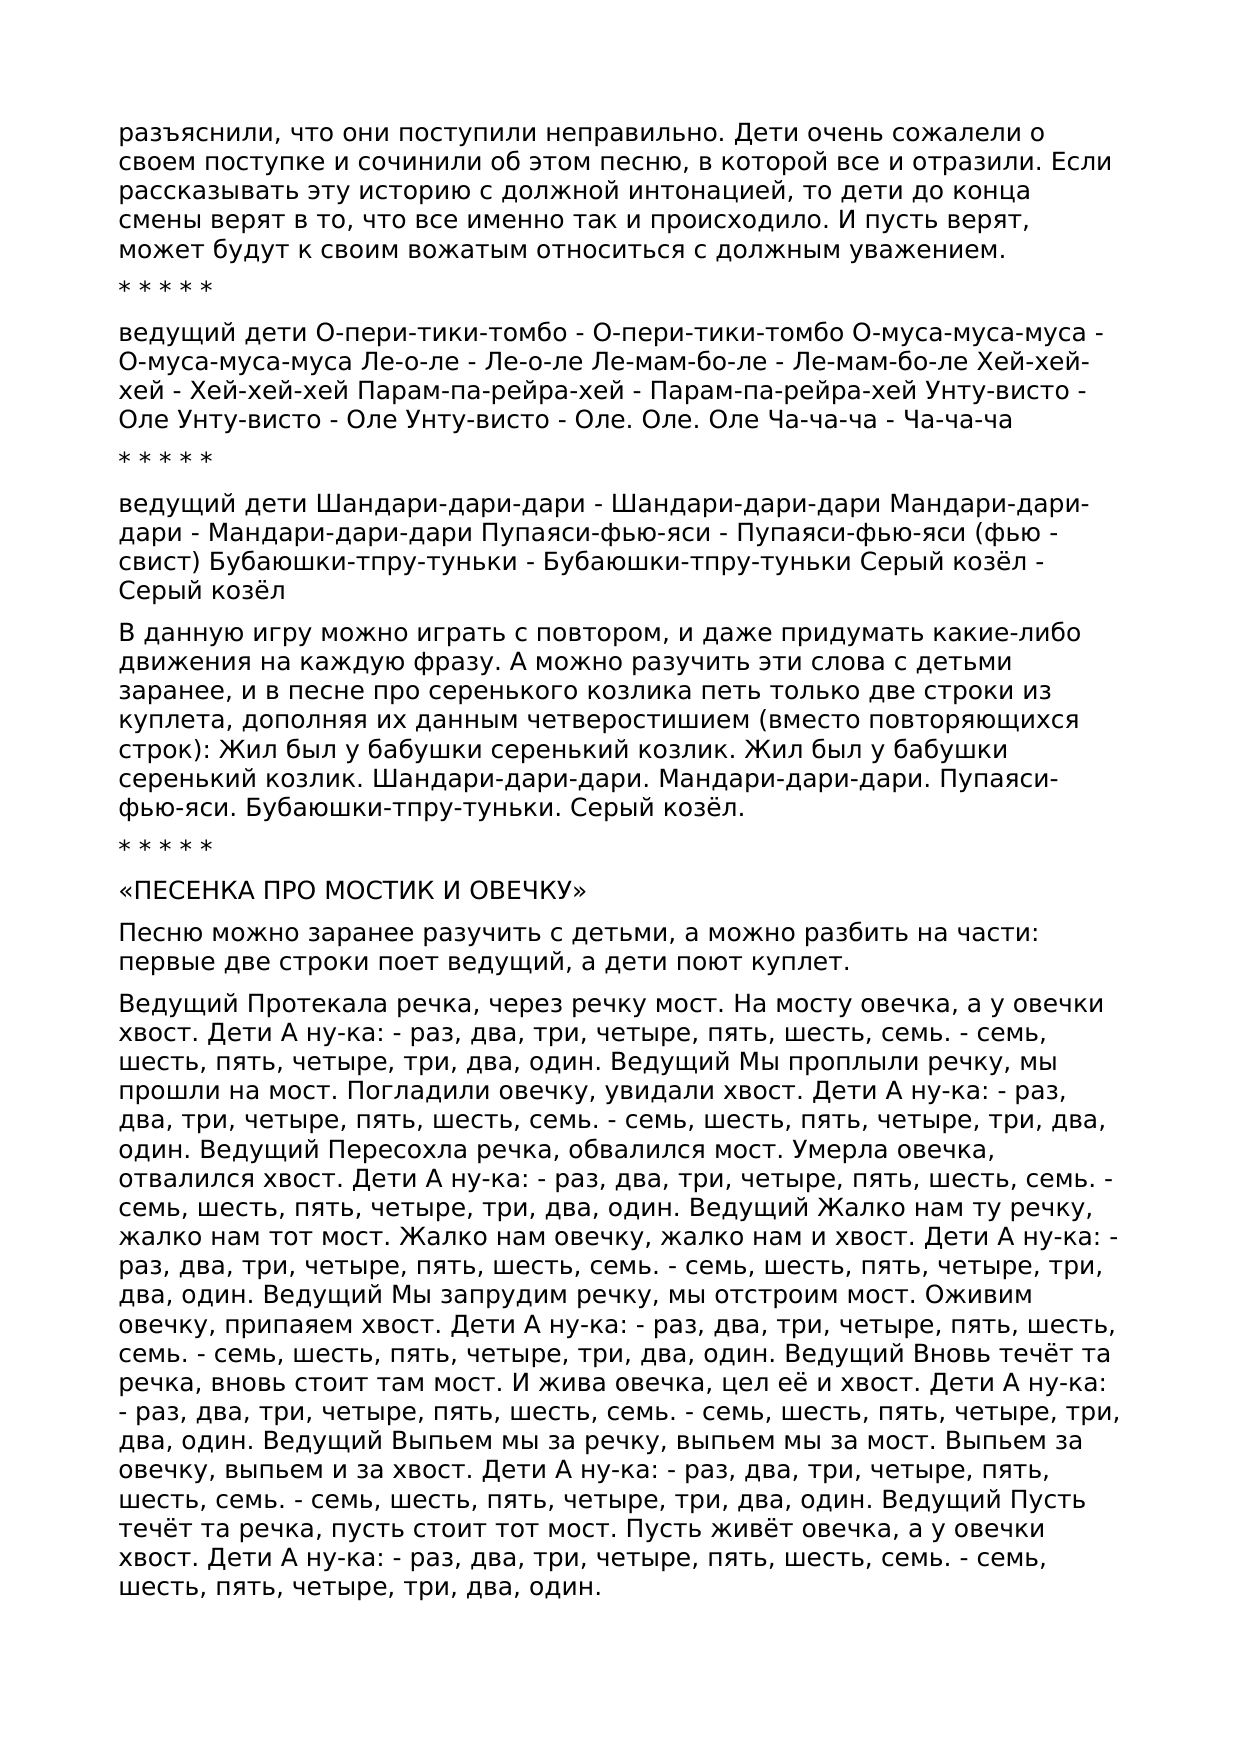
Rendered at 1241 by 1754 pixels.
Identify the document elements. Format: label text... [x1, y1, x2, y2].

text * * * * * [118, 447, 1122, 476]
text разъяснили, что они поступили неправильно. Дети очень сожалели о своем поступке и сочинили об этом песню, в которой все и отразили. Если рассказывать эту историю с должной интонацией, то дети до конца смены верят в то, что все именно так и происходило. И пусть верят, может будут к своим вожатым относиться с должным уважением. [118, 118, 1122, 264]
text ведущий дети Шандари-дари-дари - Шандари-дари-дари Мандари-дари-дари - Мандари-дари-дари Пупаяси-фью-яси - Пупаяси-фью-яси (фью - свист) Бубаюшки-тпру-туньки - Бубаюшки-тпру-туньки Серый козёл - Серый козёл [118, 489, 1122, 606]
text «ПЕСЕНКА ПРО МОСТИК И ОВЕЧКУ» [118, 876, 1122, 906]
text ведущий дети О-пери-тики-томбо - О-пери-тики-томбо О-муса-муса-муса - О-муса-муса-муса Ле-о-ле - Ле-о-ле Ле-мам-бо-ле - Ле-мам-бо-ле Хей-хей-хей - Хей-хей-хей Парам-па-рейра-хей - Парам-па-рейра-хей Унту-висто - Оле Унту-висто - Оле Унту-висто - Оле. Оле. Оле Ча-ча-ча - Ча-ча-ча [118, 318, 1122, 435]
text Песню можно заранее разучить с детьми, а можно разбить на части: первые две строки поет ведущий, а дети поют куплет. [118, 918, 1122, 976]
text * * * * * [118, 276, 1122, 306]
text Ведущий Протекала речка, через речку мост. На мосту овечка, а у овечки хвост. Дети А ну-ка: - раз, два, три, четыре, пять, шесть, семь. - семь, шесть, пять, четыре, три, два, один. Ведущий Мы проплыли речку, мы прошли на мост. Погладили овечку, увидали хвост. Дети А ну-ка: - раз, два, три, четыре, пять, шесть, семь. - семь, шесть, пять, четыре, три, два, один. Ведущий Пересохла речка, обвалился мост. Умерла овечка, отвалился хвост. Дети А ну-ка: - раз, два, три, четыре, пять, шесть, семь. - семь, шесть, пять, четыре, три, два, один. Ведущий Жалко нам ту речку, жалко нам тот мост. Жалко нам овечку, жалко нам и хвост. Дети А ну-ка: - раз, два, три, четыре, пять, шесть, семь. - семь, шесть, пять, четыре, три, два, один. Ведущий Мы запрудим речку, мы отстроим мост. Оживим овечку, припаяем хвост. Дети А ну-ка: - раз, два, три, четыре, пять, шесть, семь. - семь, шесть, пять, четыре, три, два, один. Ведущий Вновь течёт та речка, вновь стоит там мост. И жива овечка, цел её и хвост. Дети А ну-ка: - раз, два, три, четыре, пять, шесть, семь. - семь, шесть, пять, четыре, три, два, один. Ведущий Выпьем мы за речку, выпьем мы за мост. Выпьем за овечку, выпьем и за хвост. Дети А ну-ка: - раз, два, три, четыре, пять, шесть, семь. - семь, шесть, пять, четыре, три, два, один. Ведущий Пусть течёт та речка, пусть стоит тот мост. Пусть живёт овечка, а у овечки хвост. Дети А ну-ка: - раз, два, три, четыре, пять, шесть, семь. - семь, шесть, пять, четыре, три, два, один. [118, 989, 1122, 1601]
text * * * * * [118, 835, 1122, 864]
text В данную игру можно играть с повтором, и даже придумать какие-либо движения на каждую фразу. А можно разучить эти слова с детьми заранее, и в песне про серенького козлика петь только две строки из куплета, дополняя их данным четверостишием (вместо повторяющихся строк): Жил был у бабушки серенький козлик. Жил был у бабушки серенький козлик. Шандари-дари-дари. Мандари-дари-дари. Пупаяси-фью-яси. Бубаюшки-тпру-туньки. Серый козёл. [118, 618, 1122, 822]
